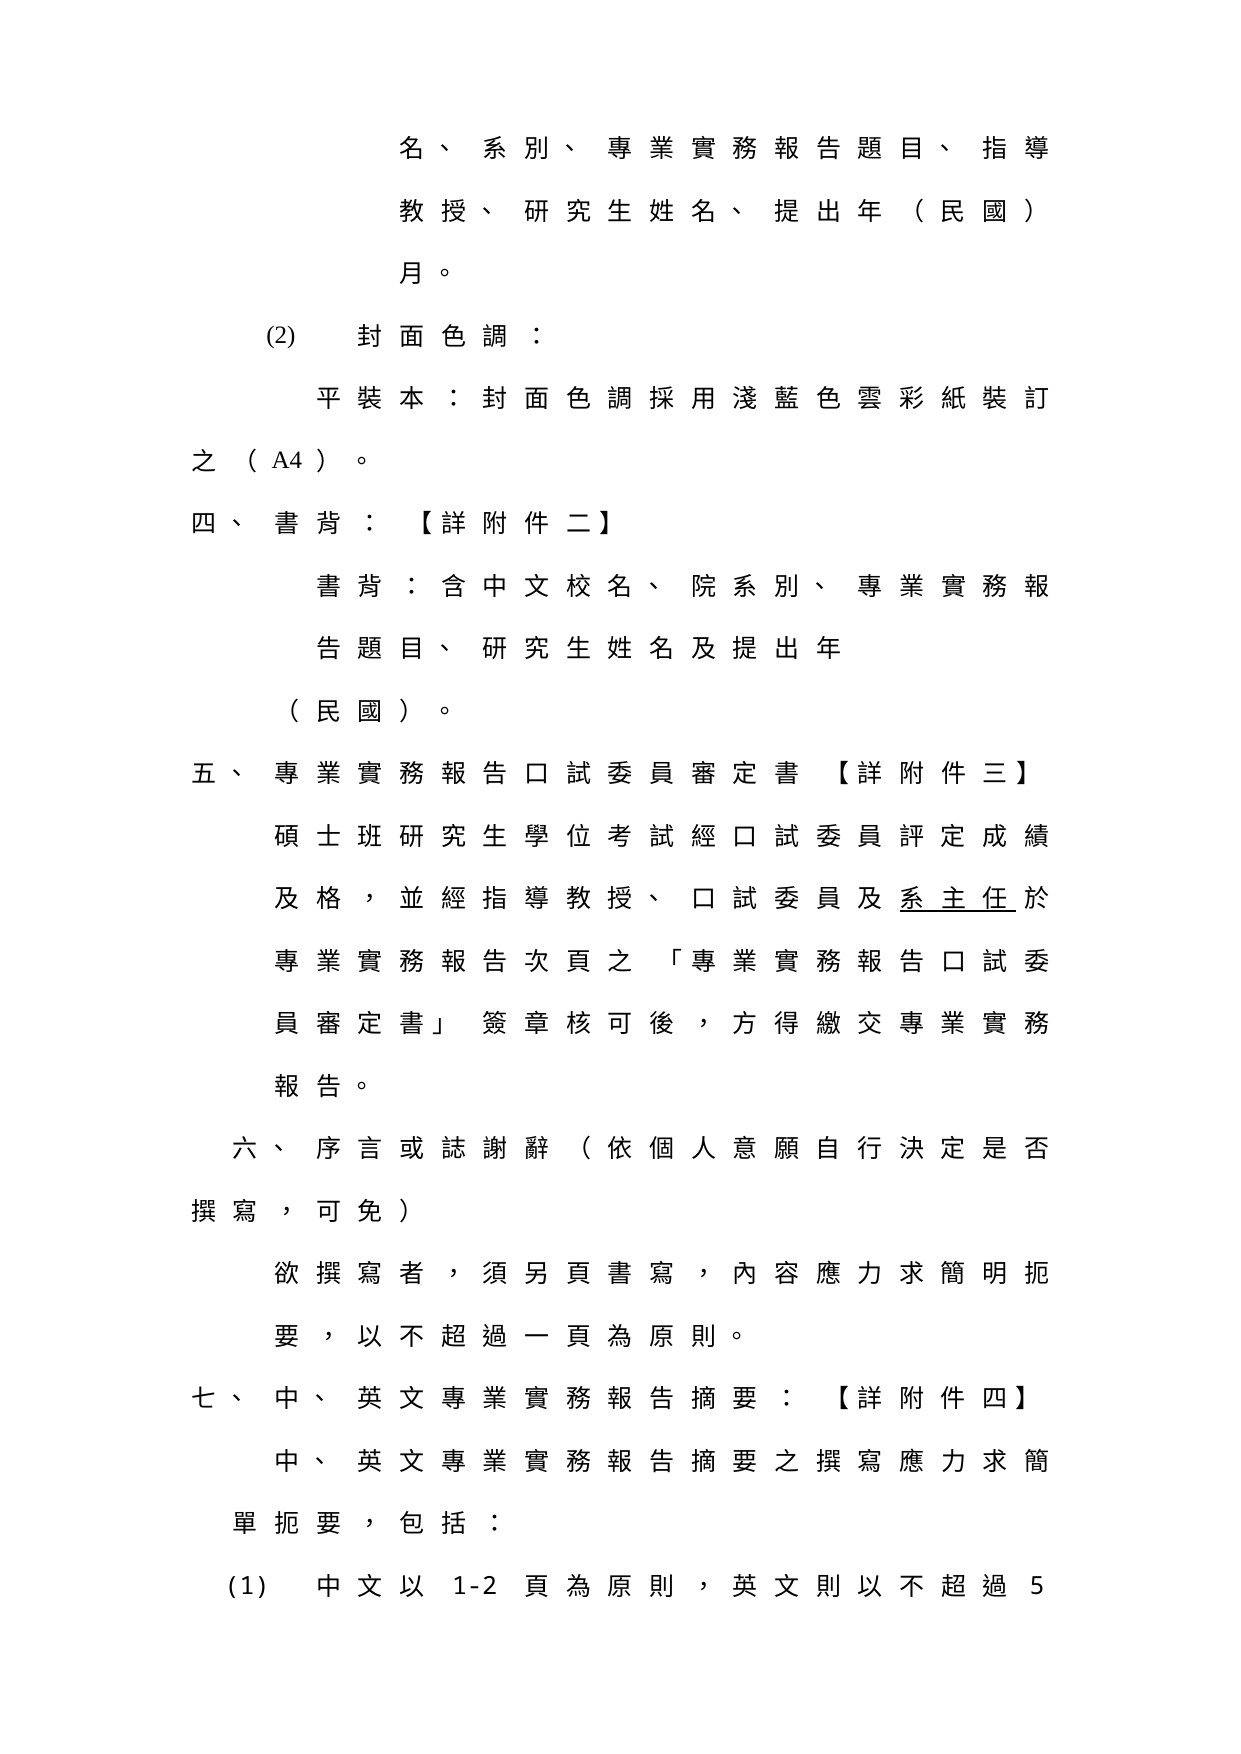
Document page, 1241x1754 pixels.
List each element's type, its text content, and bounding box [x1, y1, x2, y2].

list 名、系別、專業實務報告題目、指導教授、研究生姓名、提出年（民國）月。 [242, 105, 1058, 293]
text 六、序言或誌謝辭（依個人意願自行決定是否撰寫，可免） [183, 1105, 1058, 1230]
text 平裝本：封面色調採用淺藍色雲彩紙裝訂之（A4）。 [183, 355, 1058, 480]
text 碩士班研究生學位考試經口試委員評定成績及格，並經指導教授、口試委員及系主任於專業實務報告次頁之「專業實務報告口試委員審定書」簽章核可後，方得繳交專業實務報告。 [233, 793, 1058, 1105]
text 七、中、英文專業實務報告摘要：【詳附件四】 [183, 1355, 1058, 1418]
text 四、書背：【詳附件二】 [183, 480, 1058, 543]
list 封面色調： [242, 293, 1058, 355]
text 五、專業實務報告口試委員審定書【詳附件三】 [183, 730, 1058, 793]
list 中文以1-2頁為原則，英文則以不超過5 [212, 1543, 1058, 1605]
text 欲撰寫者，須另頁書寫，內容應力求簡明扼要，以不超過一頁為原則。 [233, 1230, 1058, 1355]
text 中、英文專業實務報告摘要之撰寫應力求簡單扼要，包括： [197, 1418, 1058, 1543]
text 書背：含中文校名、院系別、專業實務報告題目、研究生姓名及提出年 [226, 543, 1058, 668]
text （民國）。 [226, 668, 1058, 730]
